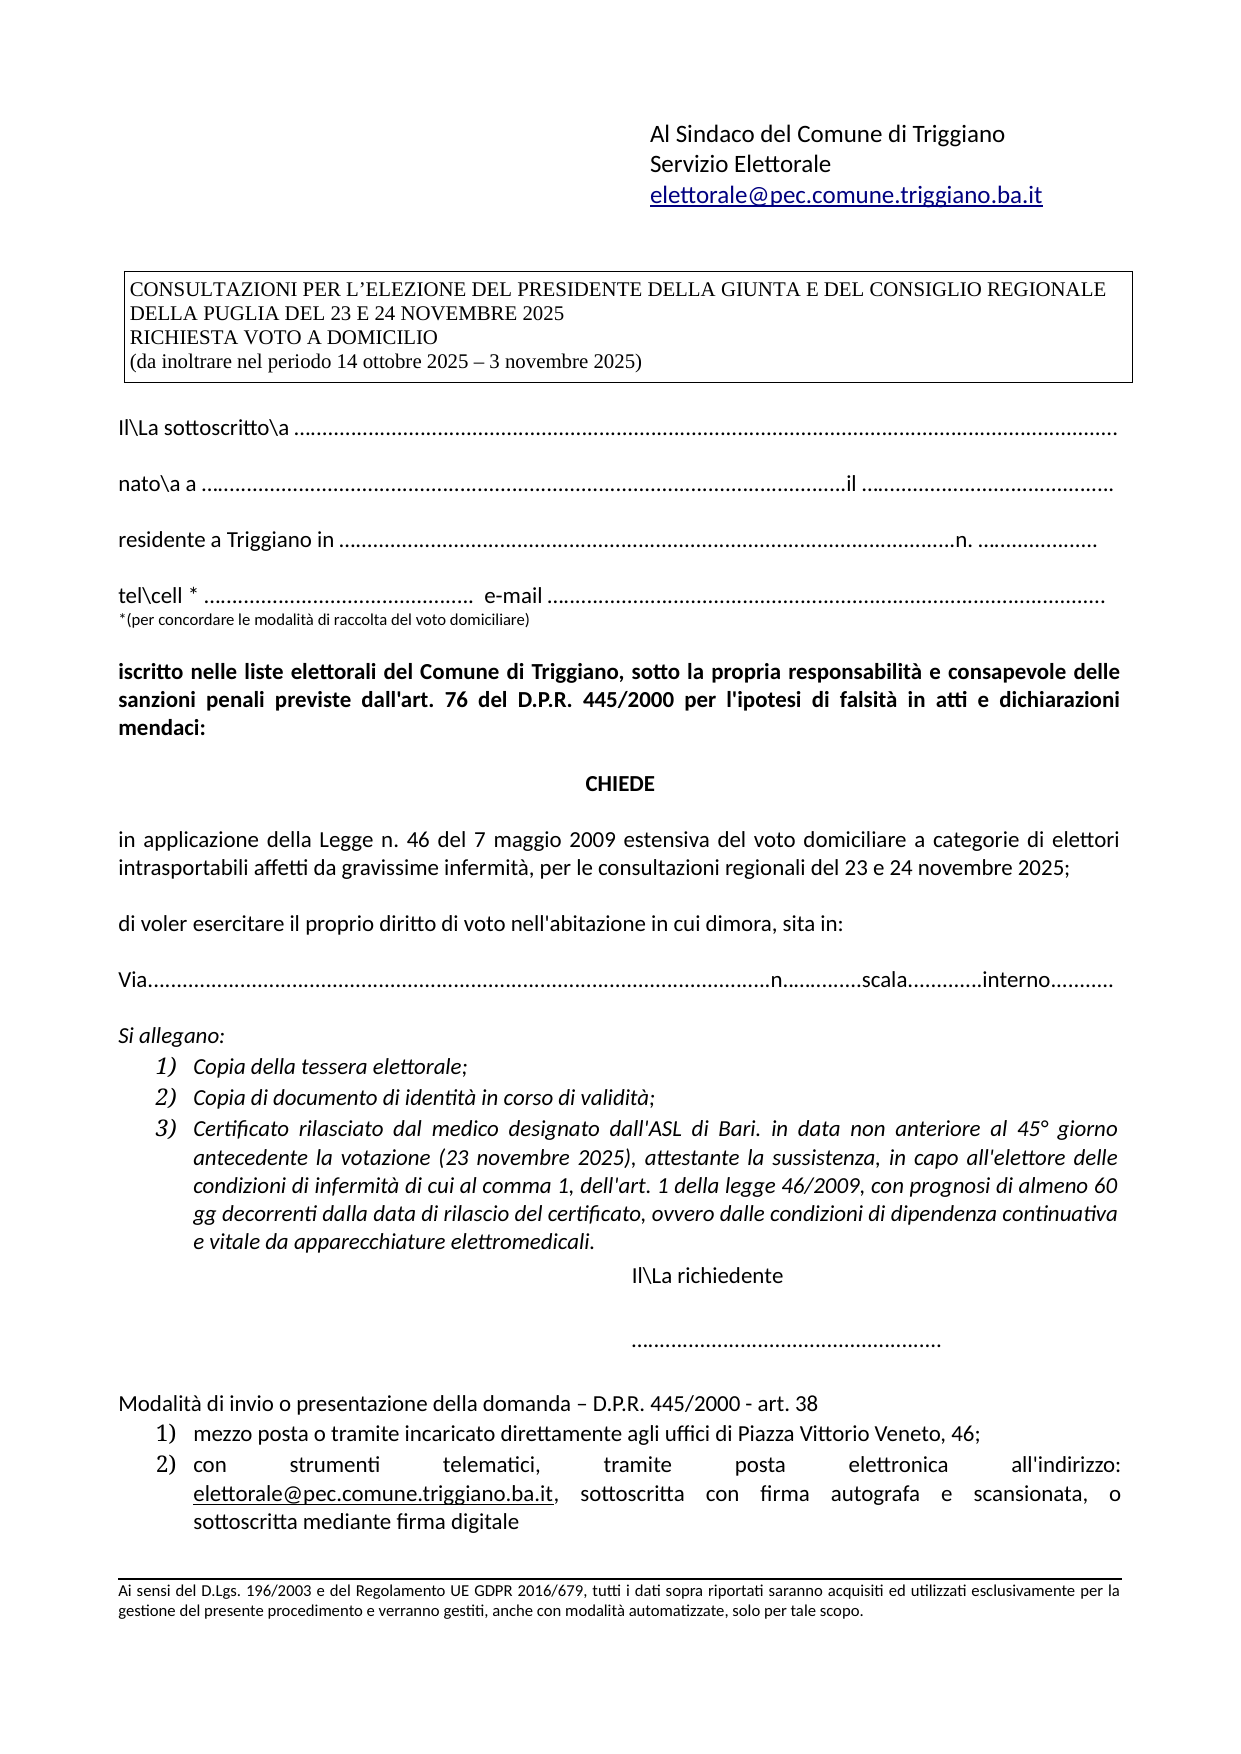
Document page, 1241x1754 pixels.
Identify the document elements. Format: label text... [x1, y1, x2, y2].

text elettorale@pec.comune.triggiano.ba.it [650, 179, 1122, 210]
table_header Il\La richiedente [626, 1255, 1128, 1295]
text tel\cell * …............................................ e-mail ….............................................................................................. [118, 581, 1122, 609]
text Modalità di invio o presentazione della domanda – D.P.R. 445/2000 - art. 38 [118, 1389, 1122, 1417]
list mezzo posta o tramite incaricato direttamente agli uffici di Piazza Vittorio Veneto, 46; [156, 1417, 1122, 1448]
text *(per concordare le modalità di raccolta del voto domiciliare) [118, 609, 1122, 629]
text nato\a a ….............................................................................................................il …......................................... [118, 469, 1122, 497]
text Servizio Elettorale [650, 149, 1122, 179]
table_header [124, 1255, 626, 1295]
text iscritto nelle liste elettorali del Comune di Triggiano, sotto la propria responsabilità e consapevole delle sanzioni penali previste dall'art. 76 del D.P.R. 445/2000 per l'ipotesi di falsità in atti e dichiarazioni mendaci: [118, 657, 1122, 741]
table_cell [124, 1295, 626, 1358]
text Si allegano: [118, 1022, 1122, 1049]
text Via............................................................................................................n..….........scala.............interno........... [118, 966, 1122, 993]
table_cell …................................................... [626, 1295, 1128, 1358]
table_header CONSULTAZIONI PER L’ELEZIONE DEL PRESIDENTE DELLA GIUNTA E DEL CONSIGLIO REGIONALE DELLA PUGLIA DEL 23 E 24 NOVEMBRE 2025 RICHIESTA VOTO A DOMICILIO (da inoltrare nel periodo 14 ottobre 2025 – 3 novembre 2025) [125, 272, 1132, 382]
text in applicazione della Legge n. 46 del 7 maggio 2009 estensiva del voto domiciliare a categorie di elettori intrasportabili affetti da gravissime infermità, per le consultazioni regionali del 23 e 24 novembre 2025; [118, 825, 1122, 881]
list Certificato rilasciato dal medico designato dall'ASL di Bari. in data non anteriore al 45° giorno antecedente la votazione (23 novembre 2025), attestante la sussistenza, in capo all'elettore delle condizioni di infermità di cui al comma 1, dell'art. 1 della legge 46/2009, con prognosi di almeno 60 gg decorrenti dalla data di rilascio del certificato, ovvero dalle condizioni di dipendenza continuativa e vitale da apparecchiature elettromedicali. [156, 1112, 1122, 1255]
list con strumenti telematici, tramite posta elettronica all'indirizzo: elettorale@pec.comune.triggiano.ba.it, sottoscritta con firma autografa e scansionata, o sottoscritta mediante firma digitale [156, 1448, 1122, 1536]
text Il\La sottoscritto\a …............................................................................................................................................ [118, 413, 1122, 441]
text Ai sensi del D.Lgs. 196/2003 e del Regolamento UE GDPR 2016/679, tutti i dati sopra riportati saranno acquisiti ed utilizzati esclusivamente per la gestione del presente procedimento e verranno gestiti, anche con modalità automatizzate, solo per tale scopo. [118, 1580, 1122, 1621]
list Copia di documento di identità in corso di validità; [156, 1081, 1122, 1112]
text Al Sindaco del Comune di Triggiano [650, 118, 1122, 149]
text CHIEDE [118, 769, 1122, 797]
text di voler esercitare il proprio diritto di voto nell'abitazione in cui dimora, sita in: [118, 909, 1122, 937]
list Copia della tessera elettorale; [156, 1049, 1122, 1081]
text residente a Triggiano in …........................................................................................................n. ….................. [118, 525, 1122, 553]
